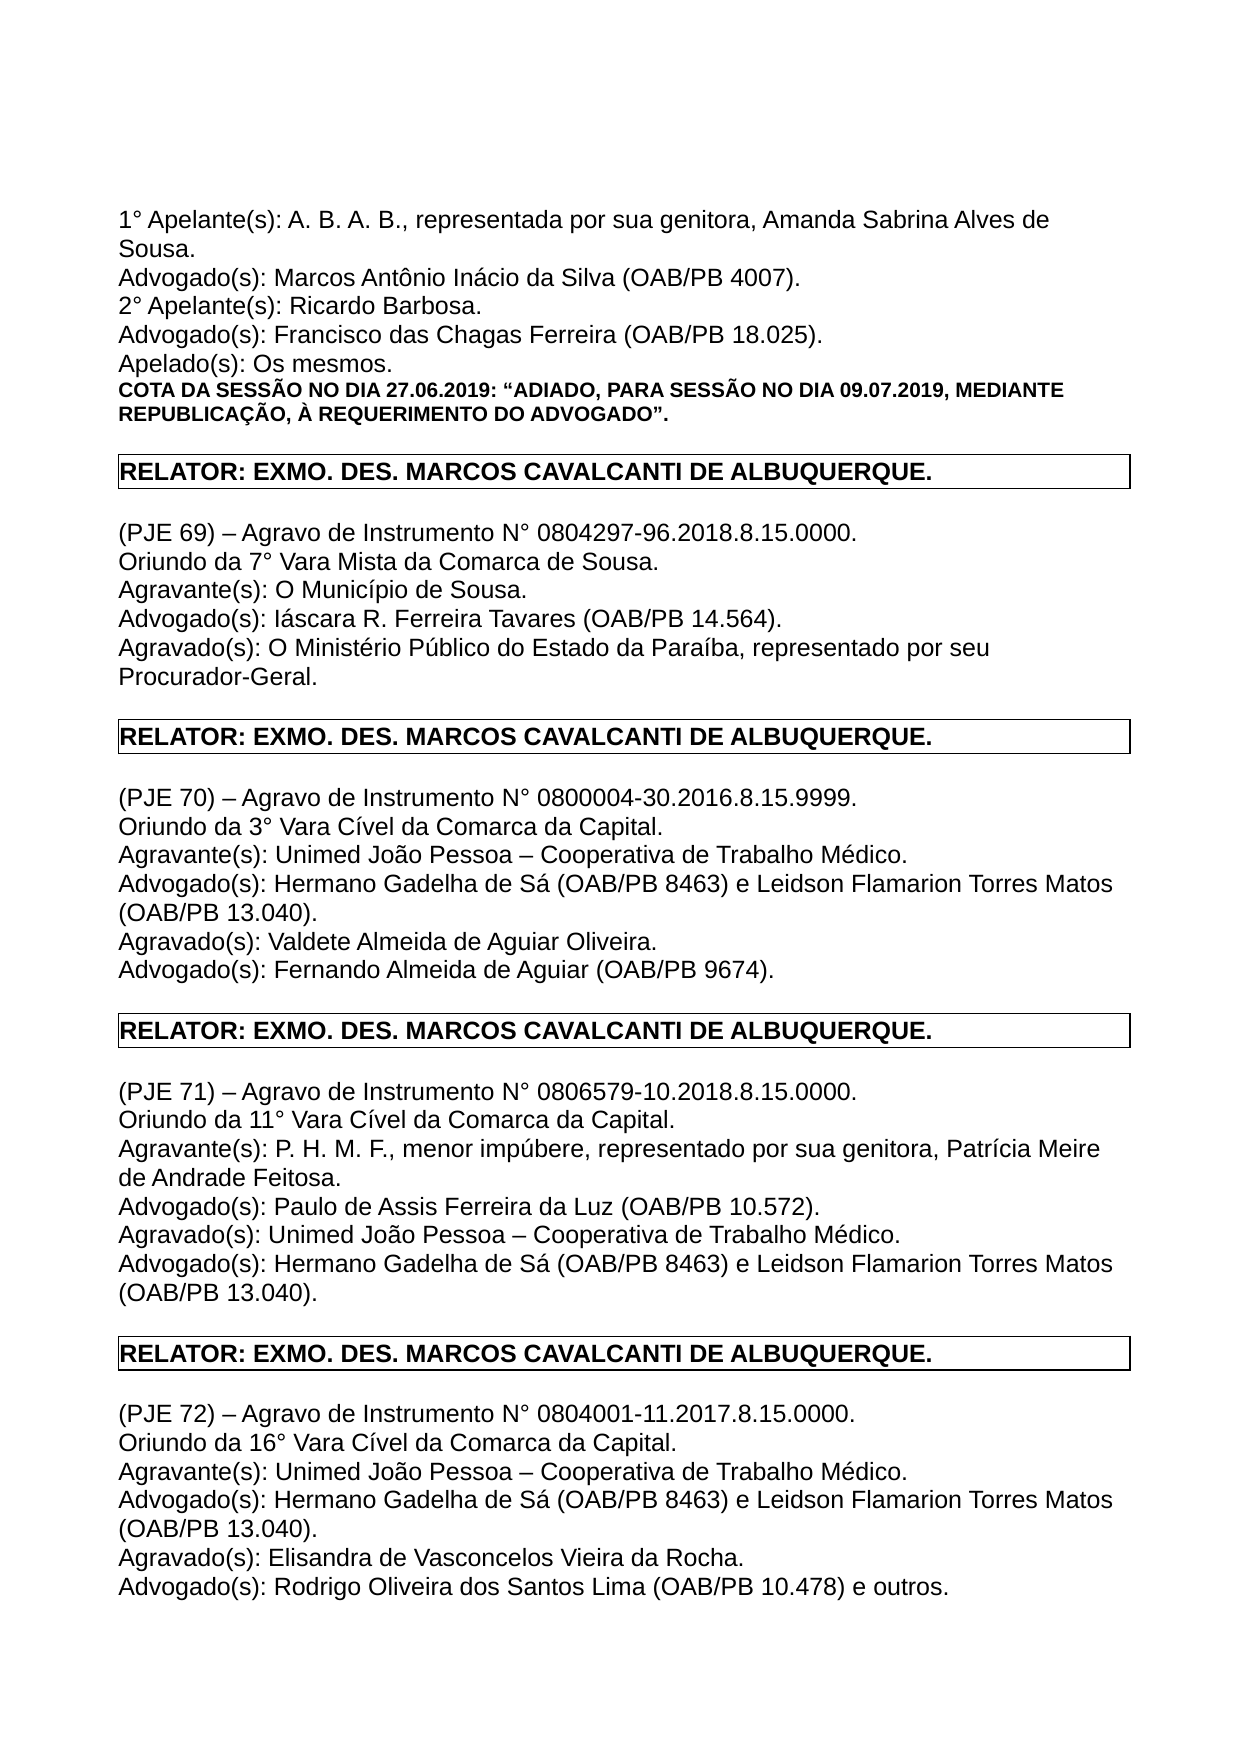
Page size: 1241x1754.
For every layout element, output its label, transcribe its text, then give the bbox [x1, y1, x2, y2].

text 2° Apelante(s): Ricardo Barbosa. [118, 291, 1122, 320]
text (PJE 71) – Agravo de Instrumento N° 0806579-10.2018.8.15.0000. [118, 1077, 1122, 1106]
text Advogado(s): Iáscara R. Ferreira Tavares (OAB/PB 14.564). [118, 604, 1122, 633]
text Oriundo da 7° Vara Mista da Comarca de Sousa. [118, 547, 1122, 576]
text Advogado(s): Hermano Gadelha de Sá (OAB/PB 8463) e Leidson Flamarion Torres Matos (OAB/PB 13.040). [118, 1249, 1122, 1307]
text Advogado(s): Hermano Gadelha de Sá (OAB/PB 8463) e Leidson Flamarion Torres Matos (OAB/PB 13.040). [118, 1486, 1122, 1543]
text RELATOR: EXMO. DES. MARCOS CAVALCANTI DE ALBUQUERQUE. [119, 1014, 1129, 1047]
text COTA DA SESSÃO NO DIA 27.06.2019: “ADIADO, PARA SESSÃO NO DIA 09.07.2019, MEDIANTE REPUBLICAÇÃO, À REQUERIMENTO DO ADVOGADO”. [118, 378, 1122, 426]
text Oriundo da 11° Vara Cível da Comarca da Capital. [118, 1106, 1122, 1134]
text (PJE 72) – Agravo de Instrumento N° 0804001-11.2017.8.15.0000. [118, 1399, 1122, 1428]
text RELATOR: EXMO. DES. MARCOS CAVALCANTI DE ALBUQUERQUE. [119, 1337, 1129, 1369]
text Agravante(s): Unimed João Pessoa – Cooperativa de Trabalho Médico. [118, 1457, 1122, 1486]
text Agravante(s): O Município de Sousa. [118, 576, 1122, 604]
text Agravado(s): Valdete Almeida de Aguiar Oliveira. [118, 927, 1122, 956]
text Agravado(s): Unimed João Pessoa – Cooperativa de Trabalho Médico. [118, 1221, 1122, 1249]
text Advogado(s): Rodrigo Oliveira dos Santos Lima (OAB/PB 10.478) e outros. [118, 1572, 1122, 1601]
text (PJE 70) – Agravo de Instrumento N° 0800004-30.2016.8.15.9999. [118, 783, 1122, 812]
text RELATOR: EXMO. DES. MARCOS CAVALCANTI DE ALBUQUERQUE. [119, 720, 1129, 753]
text RELATOR: EXMO. DES. MARCOS CAVALCANTI DE ALBUQUERQUE. [119, 455, 1129, 488]
text Apelado(s): Os mesmos. [118, 349, 1122, 378]
text Advogado(s): Francisco das Chagas Ferreira (OAB/PB 18.025). [118, 320, 1122, 349]
text 1° Apelante(s): A. B. A. B., representada por sua genitora, Amanda Sabrina Alves de Sousa. [118, 205, 1122, 263]
text Advogado(s): Marcos Antônio Inácio da Silva (OAB/PB 4007). [118, 263, 1122, 291]
text Advogado(s): Paulo de Assis Ferreira da Luz (OAB/PB 10.572). [118, 1192, 1122, 1221]
text Advogado(s): Fernando Almeida de Aguiar (OAB/PB 9674). [118, 956, 1122, 984]
text Agravante(s): Unimed João Pessoa – Cooperativa de Trabalho Médico. [118, 841, 1122, 869]
text Agravado(s): Elisandra de Vasconcelos Vieira da Rocha. [118, 1543, 1122, 1572]
text Advogado(s): Hermano Gadelha de Sá (OAB/PB 8463) e Leidson Flamarion Torres Matos (OAB/PB 13.040). [118, 869, 1122, 927]
text Oriundo da 16° Vara Cível da Comarca da Capital. [118, 1428, 1122, 1457]
text Agravado(s): O Ministério Público do Estado da Paraíba, representado por seu Procurador-Geral. [118, 633, 1122, 691]
text Agravante(s): P. H. M. F., menor impúbere, representado por sua genitora, Patrícia Meire de Andrade Feitosa. [118, 1134, 1122, 1192]
text Oriundo da 3° Vara Cível da Comarca da Capital. [118, 812, 1122, 841]
text (PJE 69) – Agravo de Instrumento N° 0804297-96.2018.8.15.0000. [118, 518, 1122, 547]
